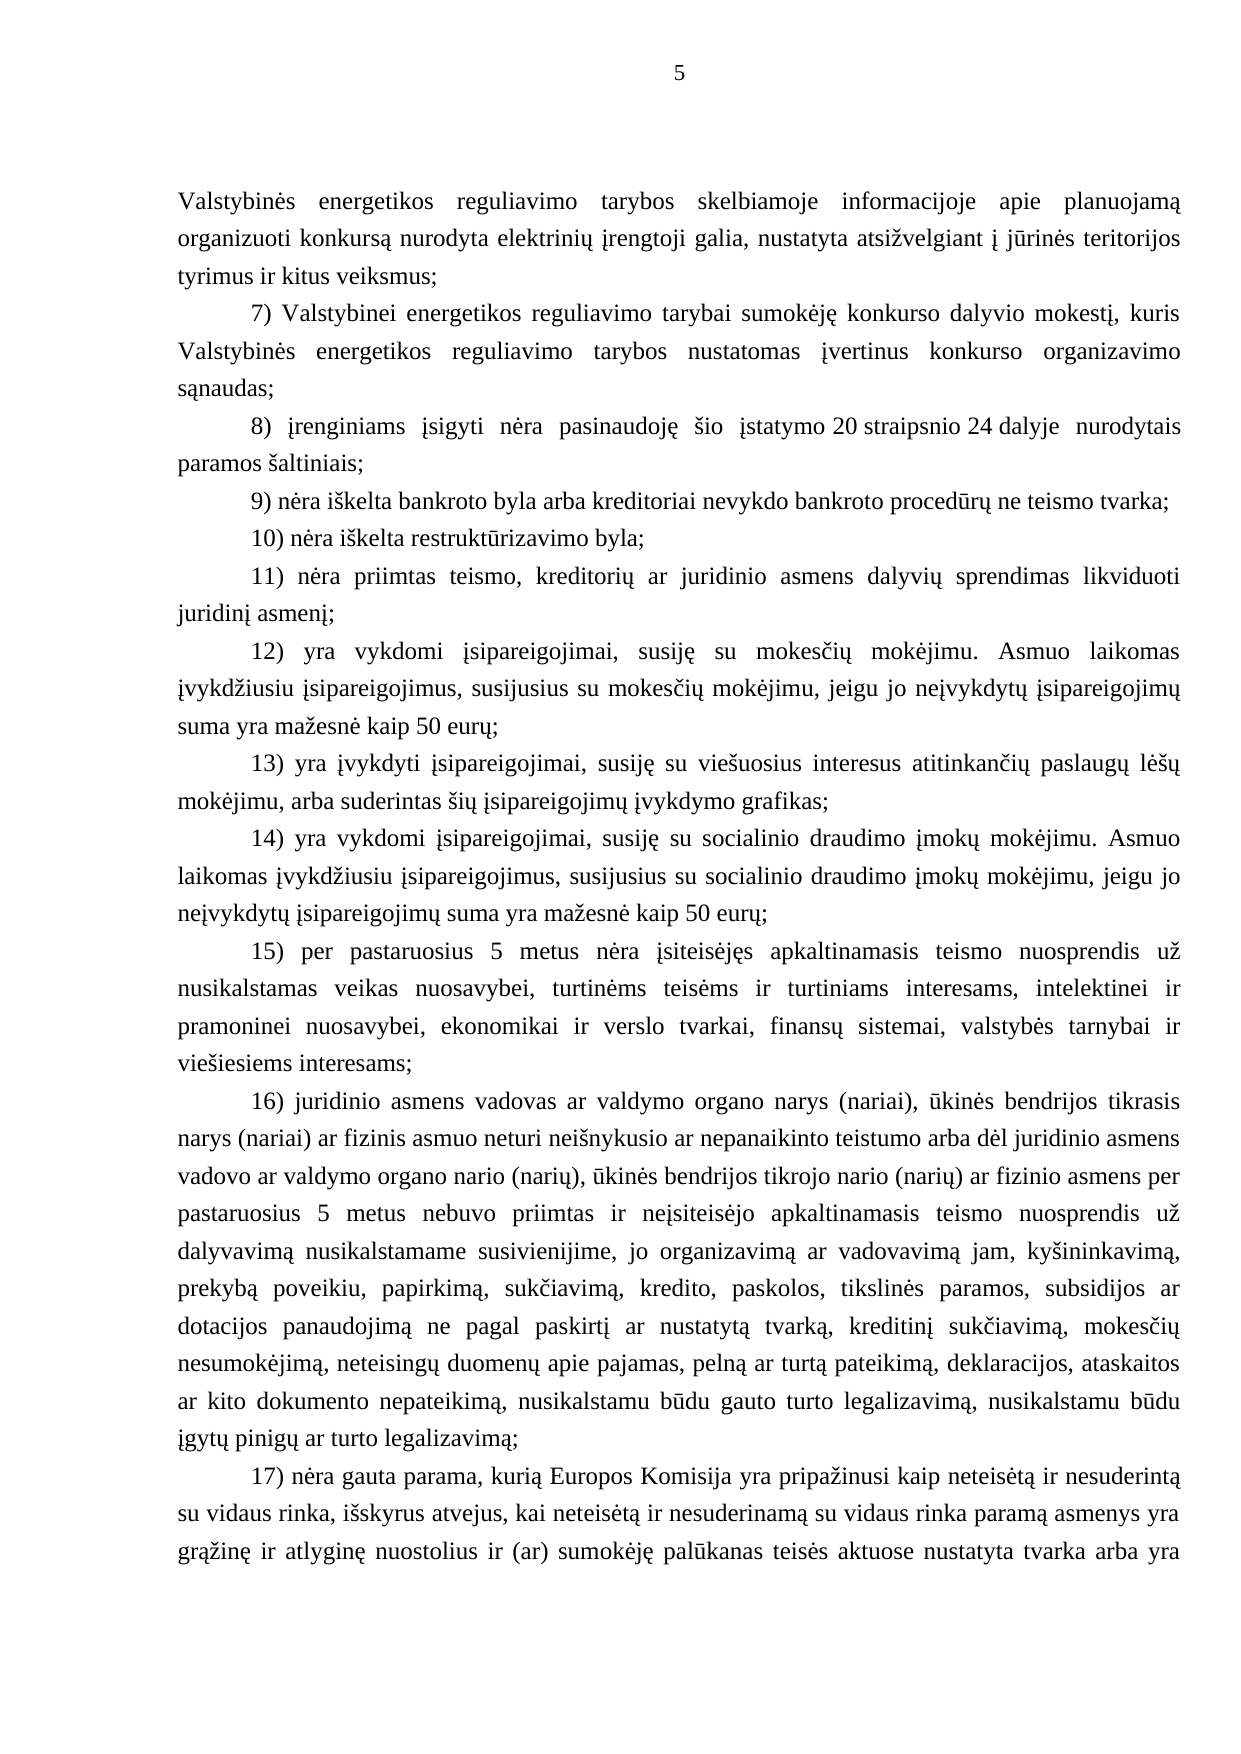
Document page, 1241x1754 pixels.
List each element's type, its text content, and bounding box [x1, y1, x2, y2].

text 9) nėra iškelta bankroto byla arba kreditoriai nevykdo bankroto procedūrų ne teismo tvarka; [177, 477, 1181, 515]
text 13) yra įvykdyti įsipareigojimai, susiję su viešuosius interesus atitinkančių paslaugų lėšų mokėjimu, arba suderintas šių įsipareigojimų įvykdymo grafikas; [177, 740, 1181, 815]
text 15) per pastaruosius 5 metus nėra įsiteisėjęs apkaltinamasis teismo nuosprendis už nusikalstamas veikas nuosavybei, turtinėms teisėms ir turtiniams interesams, intelektinei ir pramoninei nuosavybei, ekonomikai ir verslo tvarkai, finansų sistemai, valstybės tarnybai ir viešiesiems interesams; [177, 927, 1181, 1077]
text 7) Valstybinei energetikos reguliavimo tarybai sumokėję konkurso dalyvio mokestį, kuris Valstybinės energetikos reguliavimo tarybos nustatomas įvertinus konkurso organizavimo sąnaudas; [177, 290, 1181, 402]
text 8) įrenginiams įsigyti nėra pasinaudoję šio įstatymo 20 straipsnio 24 dalyje nurodytais paramos šaltiniais; [177, 402, 1181, 477]
text 16) juridinio asmens vadovas ar valdymo organo narys (nariai), ūkinės bendrijos tikrasis narys (nariai) ar fizinis asmuo neturi neišnykusio ar nepanaikinto teistumo arba dėl juridinio asmens vadovo ar valdymo organo nario (narių), ūkinės bendrijos tikrojo nario (narių) ar fizinio asmens per pastaruosius 5 metus nebuvo priimtas ir neįsiteisėjo apkaltinamasis teismo nuosprendis už dalyvavimą nusikalstamame susivienijime, jo organizavimą ar vadovavimą jam, kyšininkavimą, prekybą poveikiu, papirkimą, sukčiavimą, kredito, paskolos, tikslinės paramos, subsidijos ar dotacijos panaudojimą ne pagal paskirtį ar nustatytą tvarką, kreditinį sukčiavimą, mokesčių nesumokėjimą, neteisingų duomenų apie pajamas, pelną ar turtą pateikimą, deklaracijos, ataskaitos ar kito dokumento nepateikimą, nusikalstamu būdu gauto turto legalizavimą, nusikalstamu būdu įgytų pinigų ar turto legalizavimą; [177, 1077, 1181, 1452]
text 10) nėra iškelta restruktūrizavimo byla; [177, 515, 1181, 552]
text Valstybinės energetikos reguliavimo tarybos skelbiamoje informacijoje apie planuojamą organizuoti konkursą nurodyta elektrinių įrengtoji galia, nustatyta atsižvelgiant į jūrinės teritorijos tyrimus ir kitus veiksmus; [177, 177, 1181, 290]
text 17) nėra gauta parama, kurią Europos Komisija yra pripažinusi kaip neteisėtą ir nesuderintą su vidaus rinka, išskyrus atvejus, kai neteisėtą ir nesuderinamą su vidaus rinka paramą asmenys yra grąžinę ir atlyginę nuostolius ir (ar) sumokėję palūkanas teisės aktuose nustatyta tvarka arba yra [177, 1452, 1181, 1565]
text 14) yra vykdomi įsipareigojimai, susiję su socialinio draudimo įmokų mokėjimu. Asmuo laikomas įvykdžiusiu įsipareigojimus, susijusius su socialinio draudimo įmokų mokėjimu, jeigu jo neįvykdytų įsipareigojimų suma yra mažesnė kaip 50 eurų; [177, 815, 1181, 927]
text 12) yra vykdomi įsipareigojimai, susiję su mokesčių mokėjimu. Asmuo laikomas įvykdžiusiu įsipareigojimus, susijusius su mokesčių mokėjimu, jeigu jo neįvykdytų įsipareigojimų suma yra mažesnė kaip 50 eurų; [177, 627, 1181, 740]
text 11) nėra priimtas teismo, kreditorių ar juridinio asmens dalyvių sprendimas likviduoti juridinį asmenį; [177, 552, 1181, 627]
